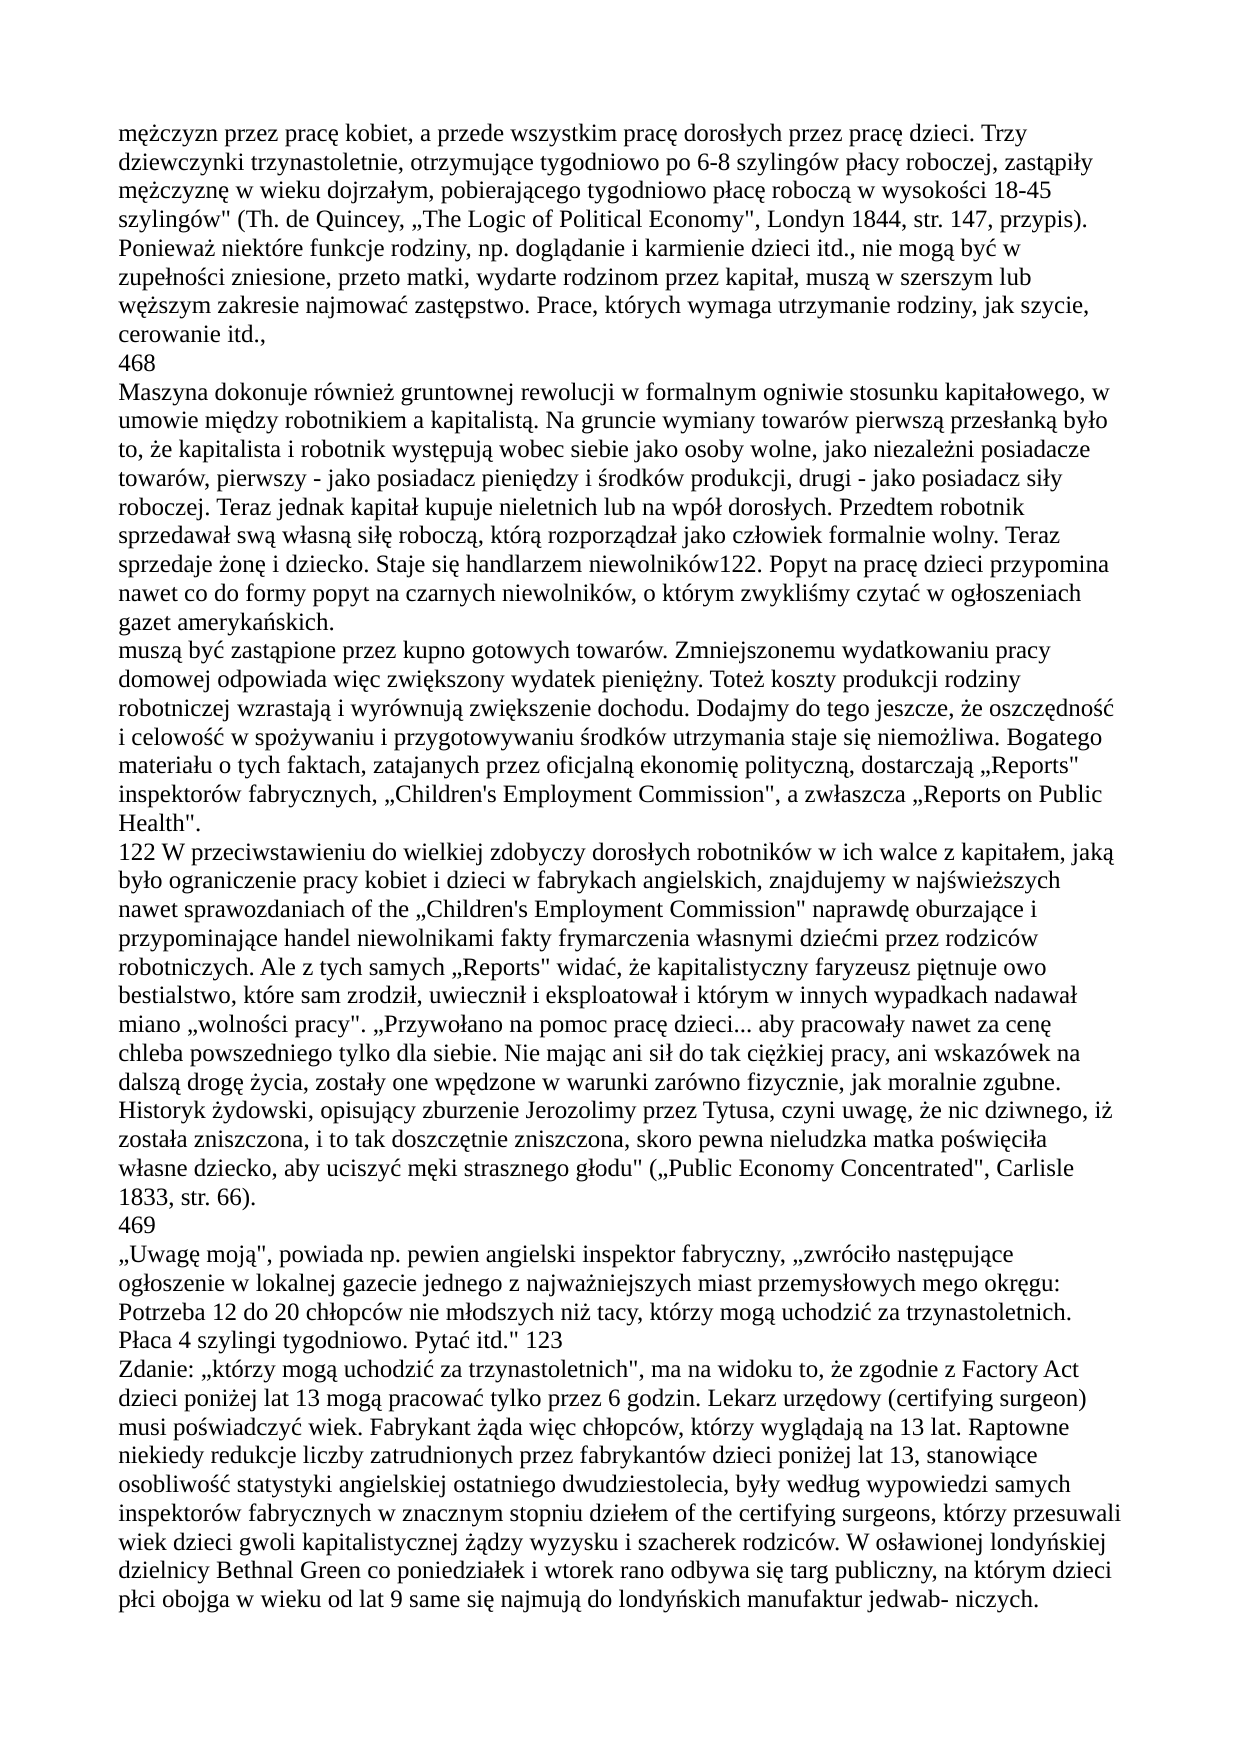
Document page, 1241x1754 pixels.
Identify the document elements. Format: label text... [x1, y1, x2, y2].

text 469 [118, 1211, 1122, 1239]
text Maszyna dokonuje również gruntownej rewolucji w formalnym ogniwie stosunku kapitałowego, w umowie między robotnikiem a kapitalistą. Na gruncie wymiany towarów pierwszą przesłanką było to, że kapitalista i robotnik występują wobec siebie jako osoby wolne, jako niezależni posiadacze towarów, pierwszy - jako posiadacz pieniędzy i środków produkcji, drugi - jako posiadacz siły roboczej. Teraz jednak kapitał kupuje nieletnich lub na wpół dorosłych. Przedtem robotnik sprzedawał swą własną siłę roboczą, którą rozporządzał jako człowiek formalnie wolny. Teraz sprzedaje żonę i dziecko. Staje się handlarzem niewolników122. Popyt na pracę dzieci przypomina nawet co do formy popyt na czarnych niewolników, o którym zwykliśmy czytać w ogłoszeniach gazet amerykańskich. [118, 377, 1122, 636]
text „Uwagę moją", powiada np. pewien angielski inspektor fabryczny, „zwróciło następujące ogłoszenie w lokalnej gazecie jednego z najważniejszych miast przemysłowych mego okręgu: Potrzeba 12 do 20 chłopców nie młodszych niż tacy, którzy mogą uchodzić za trzynastoletnich. Płaca 4 szylingi tygodniowo. Pytać itd." 123 [118, 1239, 1122, 1354]
text Zdanie: „którzy mogą uchodzić za trzynastoletnich", ma na widoku to, że zgodnie z Factory Act dzieci poniżej lat 13 mogą pracować tylko przez 6 godzin. Lekarz urzędowy (certifying surgeon) musi poświadczyć wiek. Fabrykant żąda więc chłopców, którzy wyglądają na 13 lat. Raptowne niekiedy redukcje liczby zatrudnionych przez fabrykantów dzieci poniżej lat 13, stanowiące osobliwość statystyki angielskiej ostatniego dwudziestolecia, były według wypowiedzi samych inspektorów fabrycznych w znacznym stopniu dziełem of the certifying surgeons, którzy przesuwali wiek dzieci gwoli kapitalistycznej żądzy wyzysku i szacherek rodziców. W osławionej londyńskiej dzielnicy Bethnal Green co poniedziałek i wtorek rano odbywa się targ publiczny, na którym dzieci płci obojga w wieku od lat 9 same się najmują do londyńskich manufaktur jedwab- niczych. [118, 1354, 1122, 1613]
text 122 W przeciwstawieniu do wielkiej zdobyczy dorosłych robotników w ich walce z kapitałem, jaką było ograniczenie pracy kobiet i dzieci w fabrykach angielskich, znajdujemy w najświeższych nawet sprawozdaniach of the „Children's Employment Commission" naprawdę oburzające i przypominające handel niewolnikami fakty frymarczenia własnymi dziećmi przez rodziców robotniczych. Ale z tych samych „Reports" widać, że kapitalistyczny faryzeusz piętnuje owo bestialstwo, które sam zrodził, uwiecznił i eksploatował i którym w innych wypadkach nadawał miano „wolności pracy". „Przywołano na pomoc pracę dzieci... aby pracowały nawet za cenę chleba powszedniego tylko dla siebie. Nie mając ani sił do tak ciężkiej pracy, ani wskazówek na dalszą drogę życia, zostały one wpędzone w warunki zarówno fizycznie, jak moralnie zgubne. Historyk żydowski, opisujący zburzenie Jerozolimy przez Tytusa, czyni uwagę, że nic dziwnego, iż została zniszczona, i to tak doszczętnie zniszczona, skoro pewna nieludzka matka poświęciła własne dziecko, aby uciszyć męki strasznego głodu" („Public Economy Concentrated", Carlisle 1833, str. 66). [118, 837, 1122, 1211]
text 468 [118, 348, 1122, 377]
text muszą być zastąpione przez kupno gotowych towarów. Zmniejszonemu wydatkowaniu pracy domowej odpowiada więc zwiększony wydatek pieniężny. Toteż koszty produkcji rodziny robotniczej wzrastają i wyrównują zwiększenie dochodu. Dodajmy do tego jeszcze, że oszczędność i celowość w spożywaniu i przygotowywaniu środków utrzymania staje się niemożliwa. Bogatego materiału o tych faktach, zatajanych przez oficjalną ekonomię polityczną, dostarczają „Reports" inspektorów fabrycznych, „Children's Employment Commission", a zwłaszcza „Reports on Public Health". [118, 636, 1122, 837]
text mężczyzn przez pracę kobiet, a przede wszystkim pracę dorosłych przez pracę dzieci. Trzy dziewczynki trzynastoletnie, otrzymujące tygodniowo po 6-8 szylingów płacy roboczej, zastąpiły mężczyznę w wieku dojrzałym, pobierającego tygodniowo płacę roboczą w wysokości 18-45 szylingów" (Th. de Quincey, „The Logic of Political Economy", Londyn 1844, str. 147, przypis). Ponieważ niektóre funkcje rodziny, np. doglądanie i karmienie dzieci itd., nie mogą być w zupełności zniesione, przeto matki, wydarte rodzinom przez kapitał, muszą w szerszym lub węższym zakresie najmować zastępstwo. Prace, których wymaga utrzymanie rodziny, jak szycie, cerowanie itd., [118, 118, 1122, 348]
